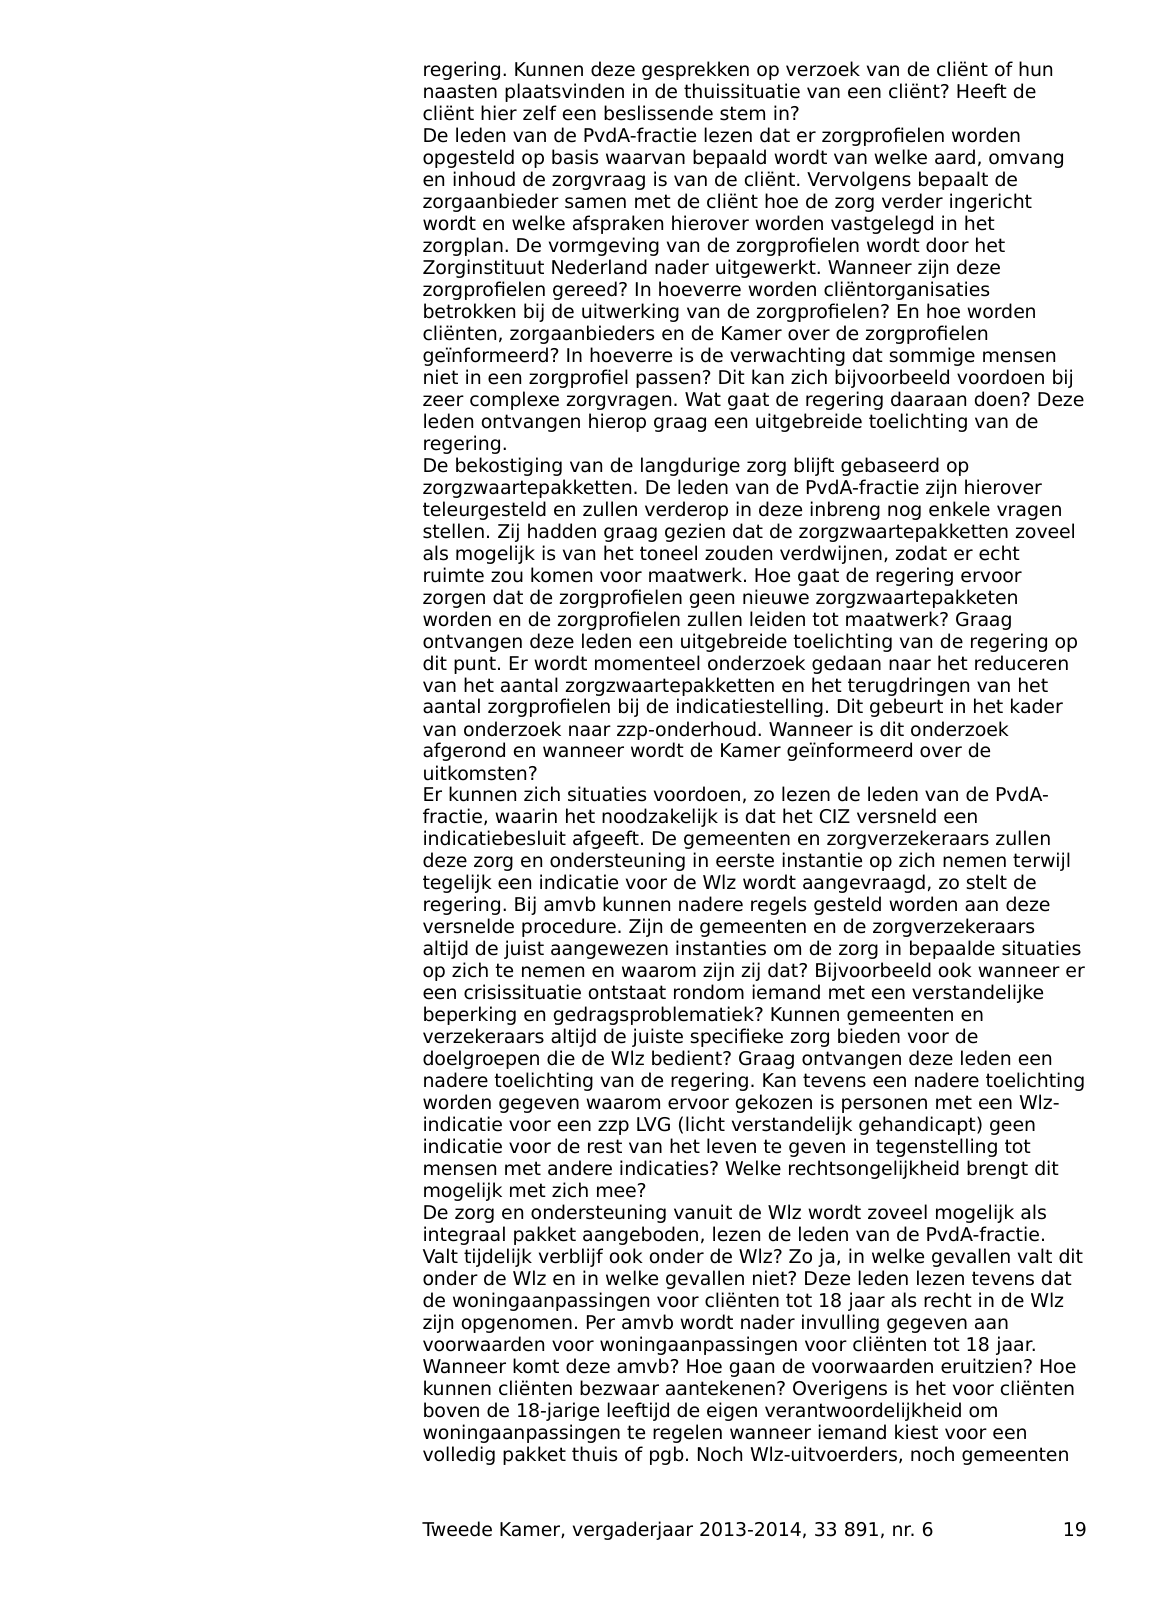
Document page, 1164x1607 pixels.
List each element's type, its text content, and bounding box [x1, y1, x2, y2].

text Er kunnen zich situaties voordoen, zo lezen de leden van de PvdA-fractie, waarin het noodzakelijk is dat het CIZ versneld een indicatiebesluit afgeeft. De gemeenten en zorgverzekeraars zullen deze zorg en ondersteuning in eerste instantie op zich nemen terwijl tegelijk een indicatie voor de Wlz wordt aangevraagd, zo stelt de regering. Bij amvb kunnen nadere regels gesteld worden aan deze versnelde procedure. Zijn de gemeenten en de zorgverzekeraars altijd de juist aangewezen instanties om de zorg in bepaalde situaties op zich te nemen en waarom zijn zij dat? Bijvoorbeeld ook wanneer er een crisissituatie ontstaat rondom iemand met een verstandelijke beperking en gedragsproblematiek? Kunnen gemeenten en verzekeraars altijd de juiste specifieke zorg bieden voor de doelgroepen die de Wlz bedient? Graag ontvangen deze leden een nadere toelichting van de regering. Kan tevens een nadere toelichting worden gegeven waarom ervoor gekozen is personen met een Wlz-indicatie voor een zzp LVG (licht verstandelijk gehandicapt) geen indicatie voor de rest van het leven te geven in tegenstelling tot mensen met andere indicaties? Welke rechtsongelijkheid brengt dit mogelijk met zich mee? [422, 784, 1087, 1202]
text De leden van de PvdA-fractie lezen dat er zorgprofielen worden opgesteld op basis waarvan bepaald wordt van welke aard, omvang en inhoud de zorgvraag is van de cliënt. Vervolgens bepaalt de zorgaanbieder samen met de cliënt hoe de zorg verder ingericht wordt en welke afspraken hierover worden vastgelegd in het zorgplan. De vormgeving van de zorgprofielen wordt door het Zorginstituut Nederland nader uitgewerkt. Wanneer zijn deze zorgprofielen gereed? In hoeverre worden cliëntorganisaties betrokken bij de uitwerking van de zorgprofielen? En hoe worden cliënten, zorgaanbieders en de Kamer over de zorgprofielen geïnformeerd? In hoeverre is de verwachting dat sommige mensen niet in een zorgprofiel passen? Dit kan zich bijvoorbeeld voordoen bij zeer complexe zorgvragen. Wat gaat de regering daaraan doen? Deze leden ontvangen hierop graag een uitgebreide toelichting van de regering. [422, 125, 1087, 455]
text De zorg en ondersteuning vanuit de Wlz wordt zoveel mogelijk als integraal pakket aangeboden, lezen de leden van de PvdA-fractie. Valt tijdelijk verblijf ook onder de Wlz? Zo ja, in welke gevallen valt dit onder de Wlz en in welke gevallen niet? Deze leden lezen tevens dat de woningaanpassingen voor cliënten tot 18 jaar als recht in de Wlz zijn opgenomen. Per amvb wordt nader invulling gegeven aan voorwaarden voor woningaanpassingen voor cliënten tot 18 jaar. Wanneer komt deze amvb? Hoe gaan de voorwaarden eruitzien? Hoe kunnen cliënten bezwaar aantekenen? Overigens is het voor cliënten boven de 18-jarige leeftijd de eigen verantwoordelijkheid om woningaanpassingen te regelen wanneer iemand kiest voor een volledig pakket thuis of pgb. Noch Wlz-uitvoerders, noch gemeenten [422, 1202, 1087, 1466]
text De bekostiging van de langdurige zorg blijft gebaseerd op zorgzwaartepakketten. De leden van de PvdA-fractie zijn hierover teleurgesteld en zullen verderop in deze inbreng nog enkele vragen stellen. Zij hadden graag gezien dat de zorgzwaartepakketten zoveel als mogelijk is van het toneel zouden verdwijnen, zodat er echt ruimte zou komen voor maatwerk. Hoe gaat de regering ervoor zorgen dat de zorgprofielen geen nieuwe zorgzwaartepakketen worden en de zorgprofielen zullen leiden tot maatwerk? Graag ontvangen deze leden een uitgebreide toelichting van de regering op dit punt. Er wordt momenteel onderzoek gedaan naar het reduceren van het aantal zorgzwaartepakketten en het terugdringen van het aantal zorgprofielen bij de indicatiestelling. Dit gebeurt in het kader van onderzoek naar zzp-onderhoud. Wanneer is dit onderzoek afgerond en wanneer wordt de Kamer geïnformeerd over de uitkomsten? [422, 455, 1087, 784]
text regering. Kunnen deze gesprekken op verzoek van de cliënt of hun naasten plaatsvinden in de thuissituatie van een cliënt? Heeft de cliënt hier zelf een beslissende stem in? [422, 59, 1087, 125]
